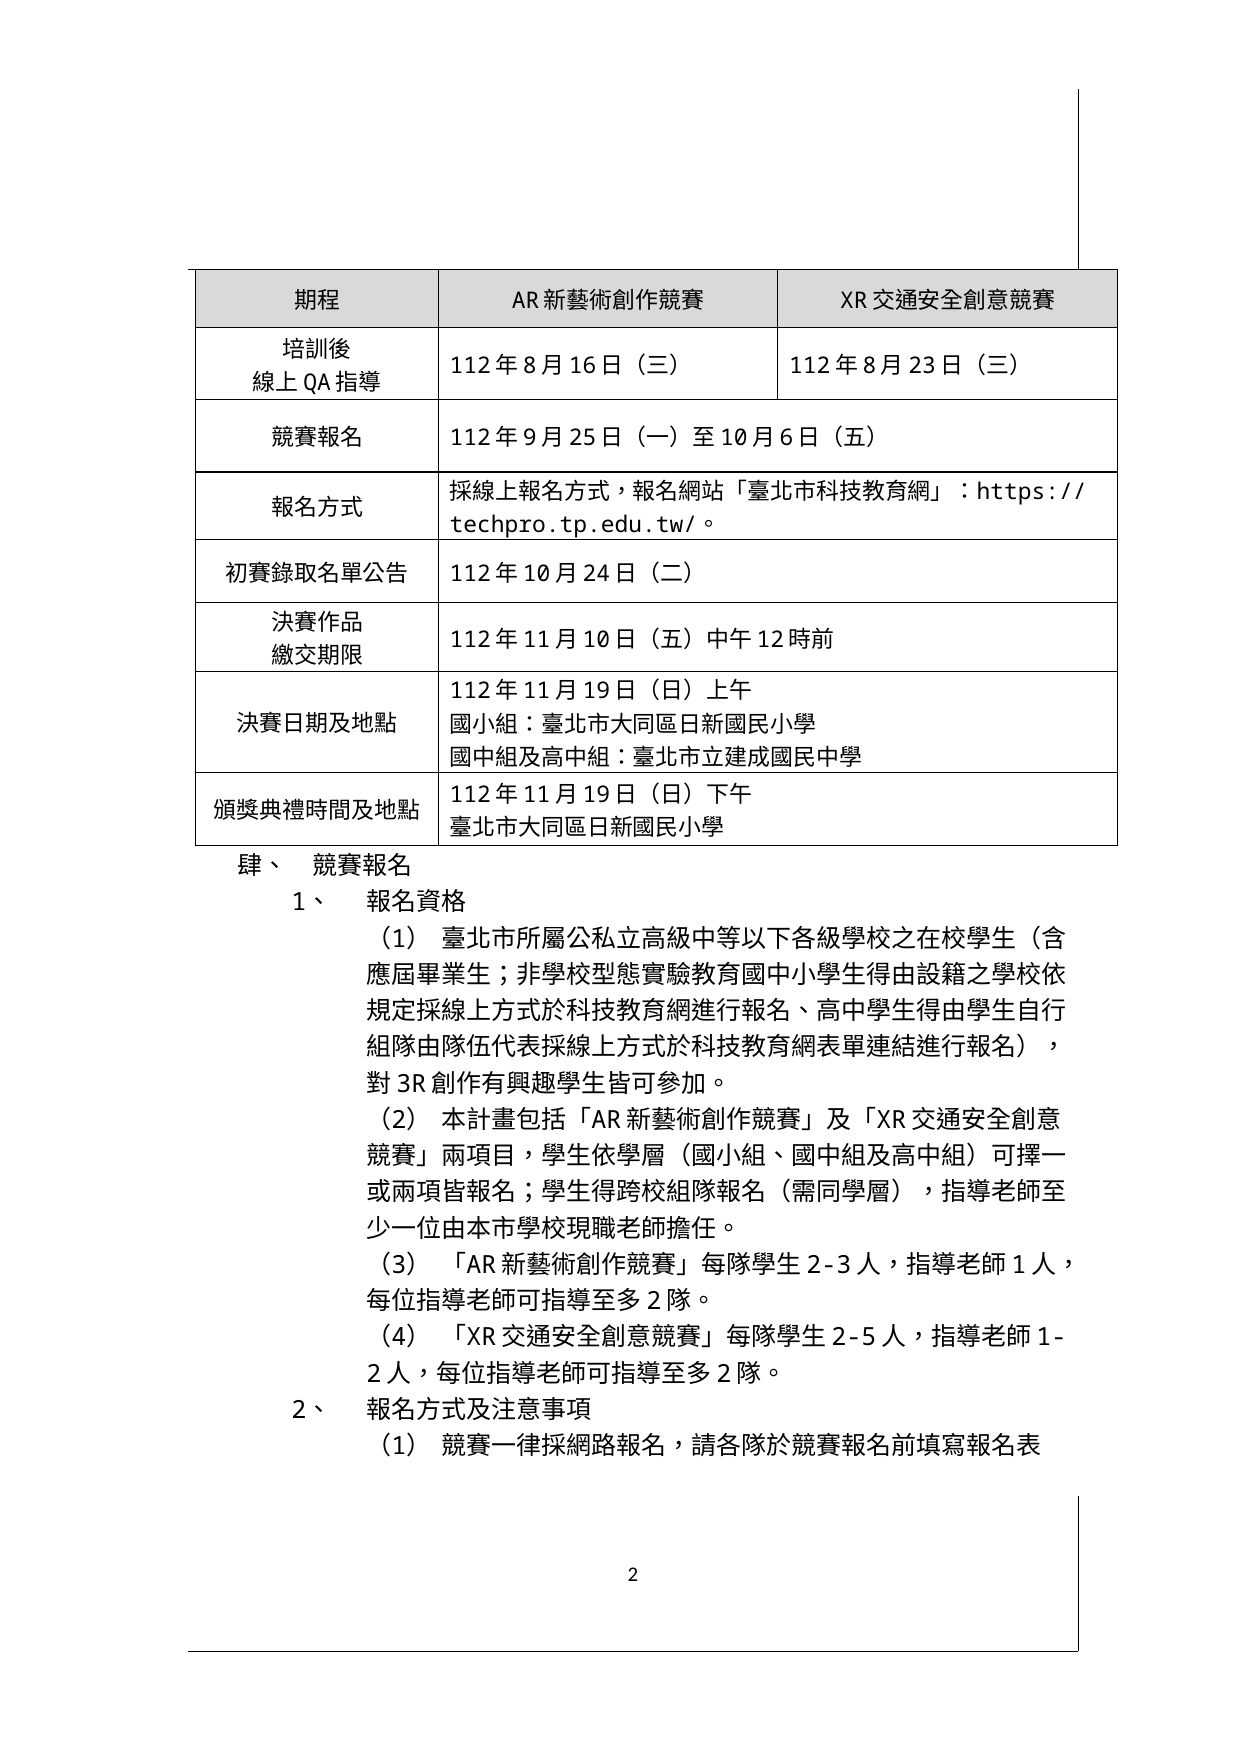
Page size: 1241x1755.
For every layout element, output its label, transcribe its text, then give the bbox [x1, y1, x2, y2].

table_cell 112年11月19日（日）下午 臺北市大同區日新國民小學 [439, 773, 1117, 844]
table_header AR新藝術創作競賽 [439, 270, 777, 327]
table_cell 初賽錄取名單公告 [196, 540, 438, 602]
table_cell 112年10月24日（二） [439, 540, 1117, 602]
table_cell 112年8月16日（三） [439, 328, 777, 399]
table_cell 採線上報名方式，報名網站「臺北市科技教育網」：https://techpro.tp.edu.tw/。 [439, 473, 1117, 539]
list 臺北市所屬公私立高級中等以下各級學校之在校學生（含應屆畢業生；非學校型態實驗教育國中小學生得由設籍之學校依規定採線上方式於科技教育網進行報名、高中學生得由學生自行組隊由隊伍代表採線上方式於科技教育網表單連結進行報名），對3R創作有興趣學生皆可參加。 [366, 918, 1078, 1099]
list 「XR交通安全創意競賽」每隊學生2-5人，指導老師1-2人，每位指導老師可指導至多2隊。 [366, 1317, 1078, 1389]
table_cell 決賽作品 繳交期限 [196, 603, 438, 671]
table_cell 112年9月25日（一）至10月6日（五） [439, 400, 1117, 471]
list 報名資格 [291, 882, 1078, 918]
list 競賽報名 [237, 846, 1078, 882]
list 競賽一律採網路報名，請各隊於競賽報名前填寫報名表 [366, 1426, 1078, 1462]
table_cell 競賽報名 [196, 400, 438, 471]
table_cell 112年8月23日（三） [778, 328, 1117, 399]
table_cell 培訓後 線上QA指導 [196, 328, 438, 399]
table_cell 112年11月10日（五）中午12時前 [439, 603, 1117, 671]
table_cell 決賽日期及地點 [196, 672, 438, 772]
list 本計畫包括「AR新藝術創作競賽」及「XR交通安全創意競賽」兩項目，學生依學層（國小組、國中組及高中組）可擇一或兩項皆報名；學生得跨校組隊報名（需同學層），指導老師至少一位由本市學校現職老師擔任。 [366, 1099, 1078, 1244]
table_header XR交通安全創意競賽 [778, 270, 1117, 327]
table_header 期程 [196, 270, 438, 327]
list 報名方式及注意事項 [291, 1389, 1078, 1426]
table_cell 報名方式 [196, 473, 438, 539]
table_cell 112年11月19日（日）上午 國小組：臺北市大同區日新國民小學 國中組及高中組：臺北市立建成國民中學 [439, 672, 1117, 772]
table_cell 頒獎典禮時間及地點 [196, 773, 438, 844]
list 「AR新藝術創作競賽」每隊學生2-3人，指導老師1人，每位指導老師可指導至多2隊。 [366, 1244, 1078, 1317]
